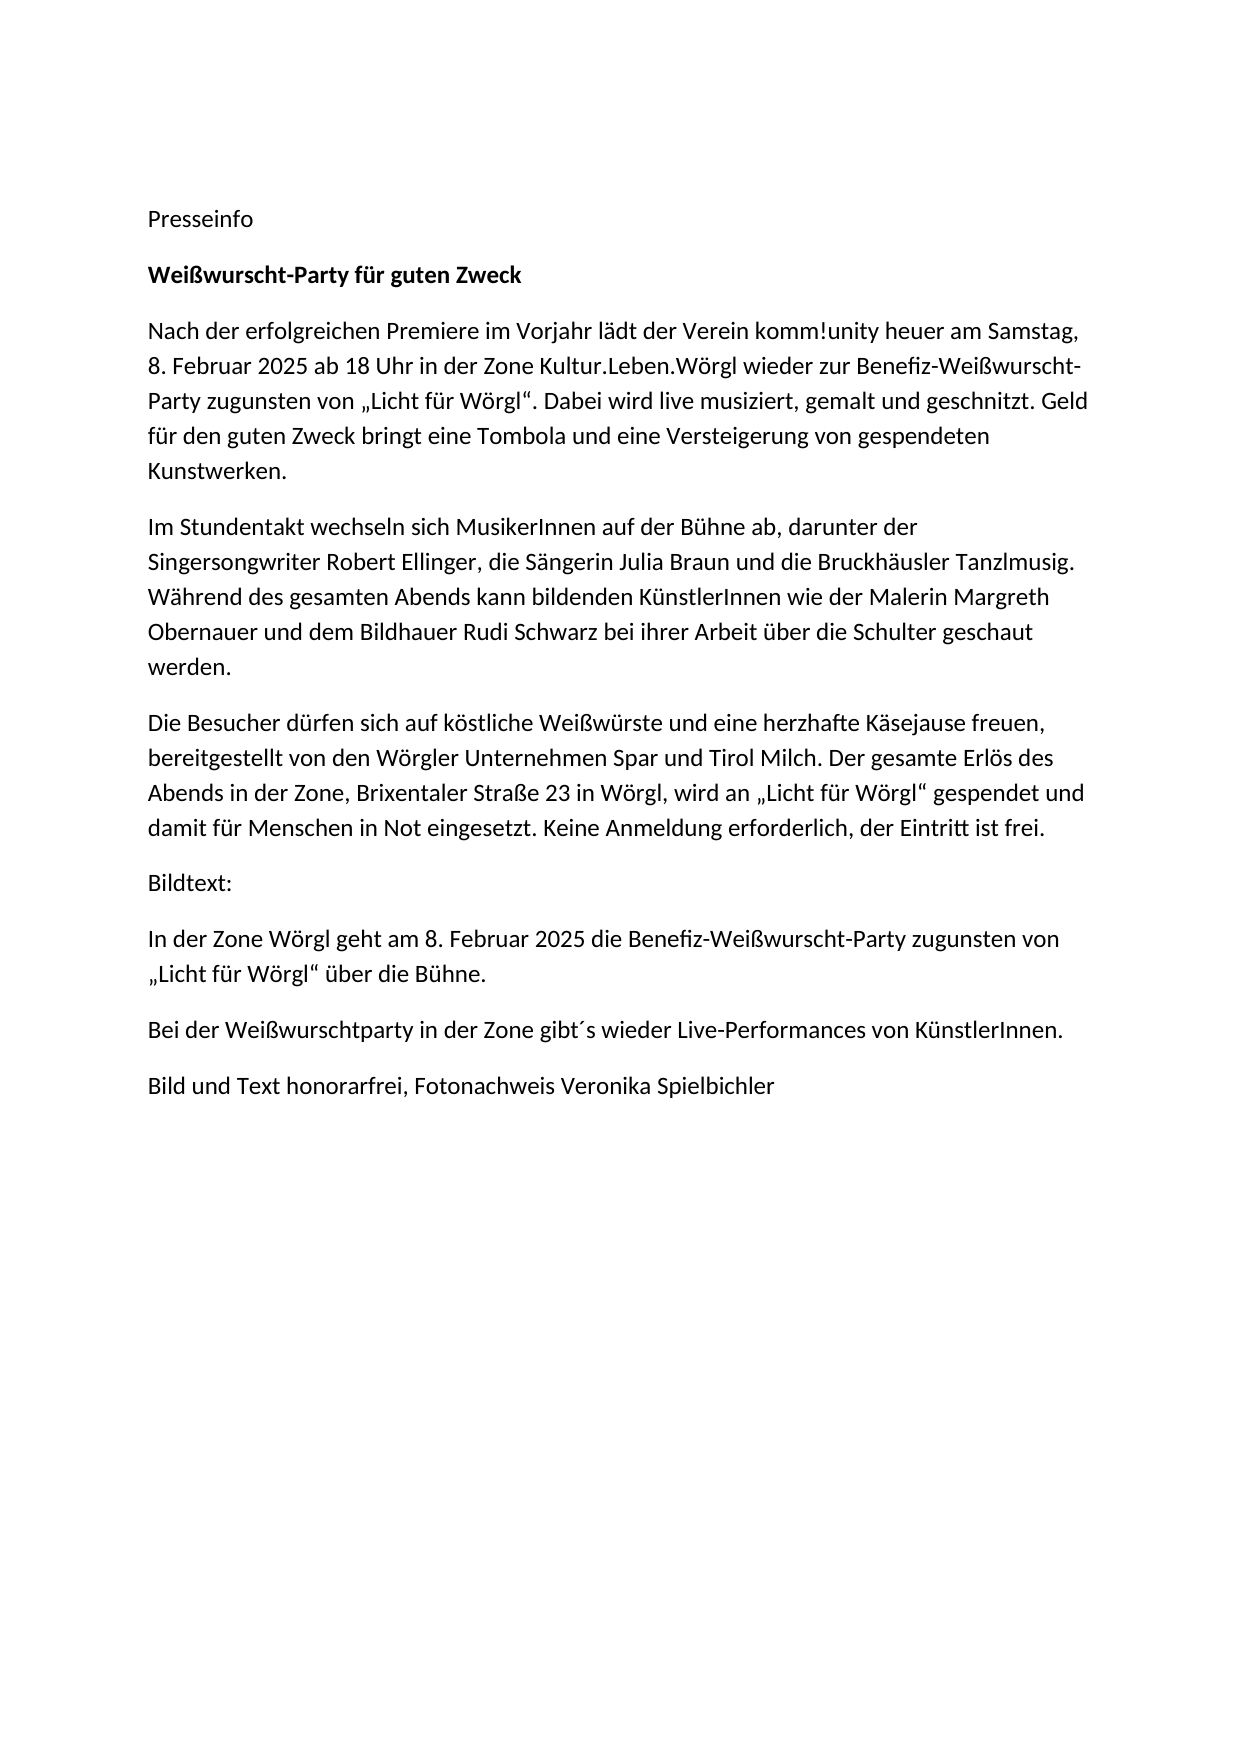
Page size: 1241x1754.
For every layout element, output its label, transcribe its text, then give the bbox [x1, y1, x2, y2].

text Bild und Text honorarfrei, Fotonachweis Veronika Spielbichler [148, 1070, 1093, 1101]
text Im Stundentakt wechseln sich MusikerInnen auf der Bühne ab, darunter der Singersongwriter Robert Ellinger, die Sängerin Julia Braun und die Bruckhäusler Tanzlmusig. Während des gesamten Abends kann bildenden KünstlerInnen wie der Malerin Margreth Obernauer und dem Bildhauer Rudi Schwarz bei ihrer Arbeit über die Schulter geschaut werden. [148, 511, 1093, 681]
text In der Zone Wörgl geht am 8. Februar 2025 die Benefiz-Weißwurscht-Party zugunsten von „Licht für Wörgl“ über die Bühne. [148, 923, 1093, 989]
text Presseinfo [148, 203, 1093, 234]
text Bei der Weißwurschtparty in der Zone gibt´s wieder Live-Performances von KünstlerInnen. [148, 1014, 1093, 1045]
text Die Besucher dürfen sich auf köstliche Weißwürste und eine herzhafte Käsejause freuen, bereitgestellt von den Wörgler Unternehmen Spar und Tirol Milch. Der gesamte Erlös des Abends in der Zone, Brixentaler Straße 23 in Wörgl, wird an „Licht für Wörgl“ gespendet und damit für Menschen in Not eingesetzt. Keine Anmeldung erforderlich, der Eintritt ist frei. [148, 707, 1093, 842]
text Weißwurscht-Party für guten Zweck [148, 259, 1093, 290]
text Bildtext: [148, 868, 1093, 898]
text Nach der erfolgreichen Premiere im Vorjahr lädt der Verein komm!unity heuer am Samstag, 8. Februar 2025 ab 18 Uhr in der Zone Kultur.Leben.Wörgl wieder zur Benefiz-Weißwurscht-Party zugunsten von „Licht für Wörgl“. Dabei wird live musiziert, gemalt und geschnitzt. Geld für den guten Zweck bringt eine Tombola und eine Versteigerung von gespendeten Kunstwerken. [148, 315, 1093, 486]
